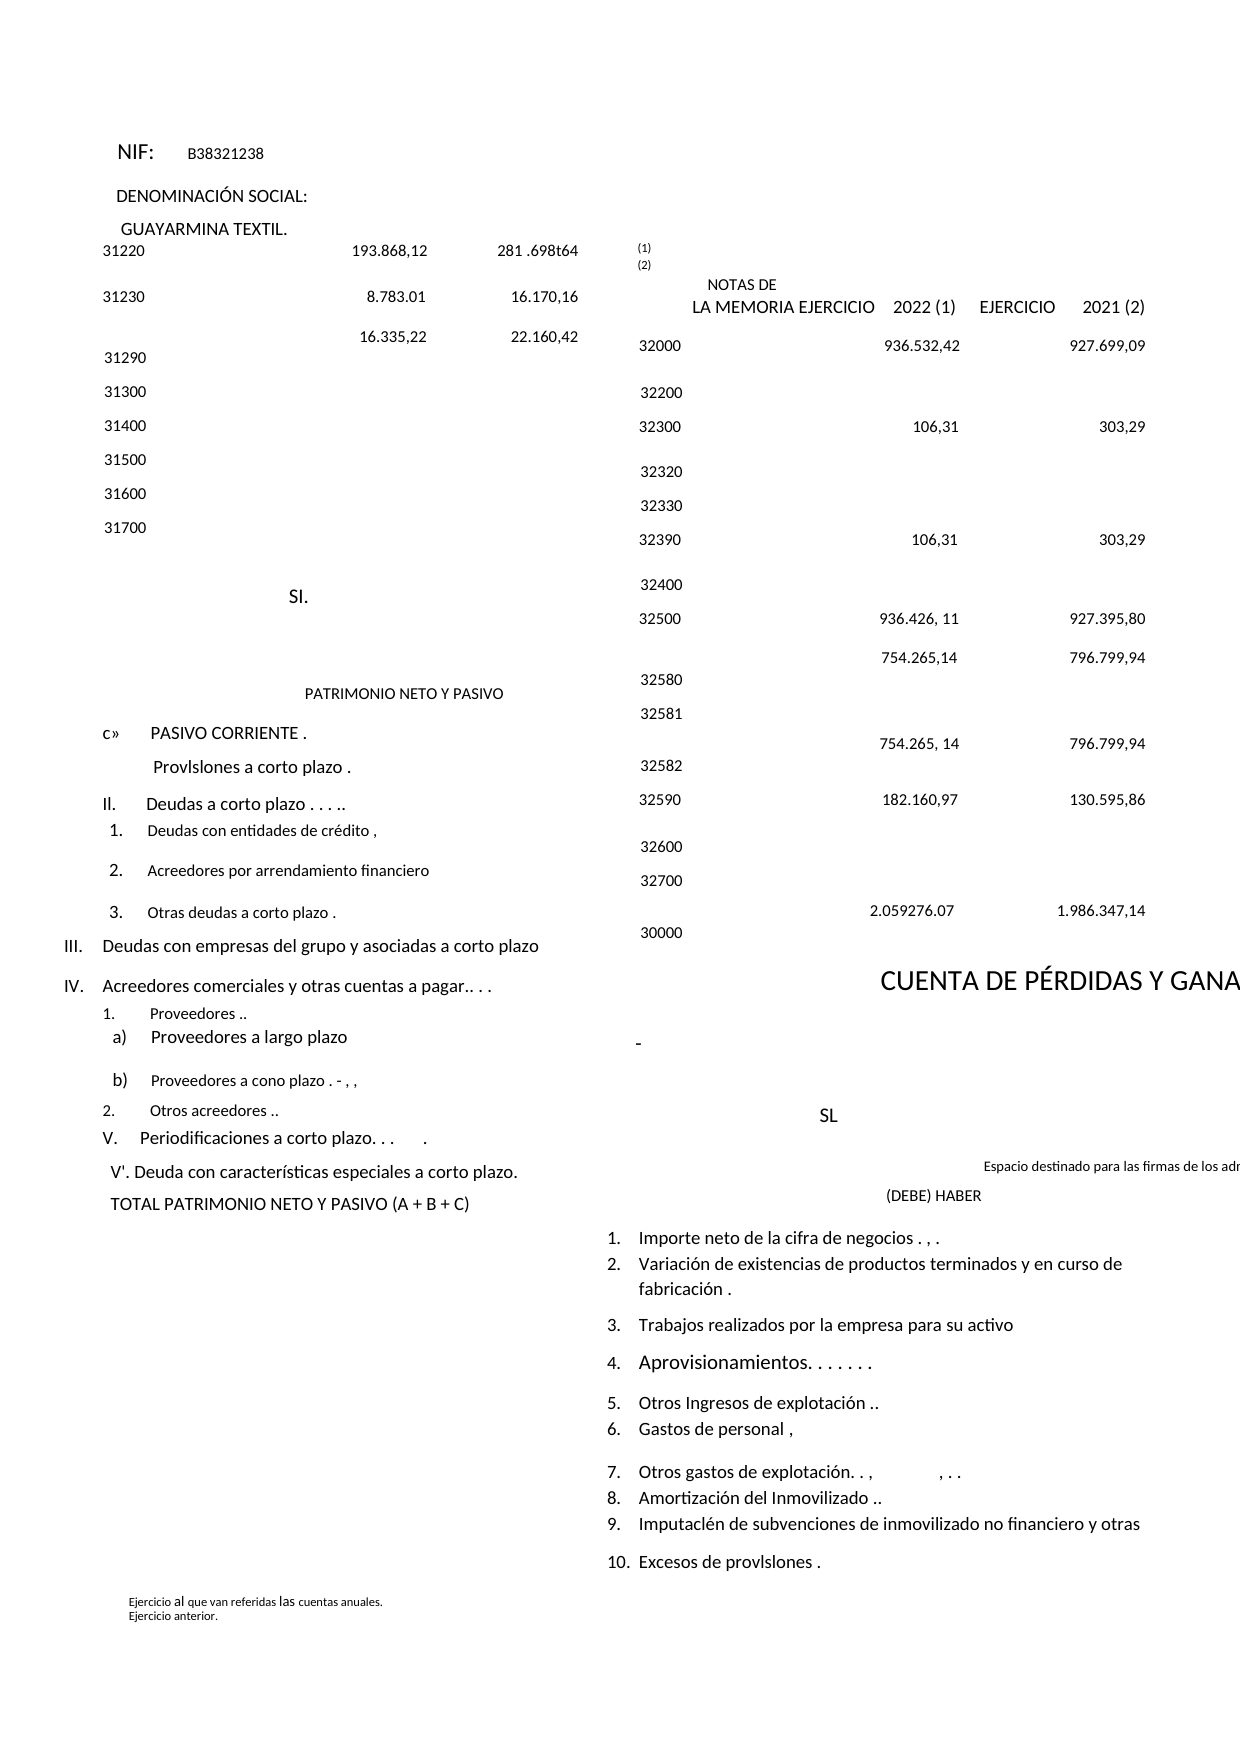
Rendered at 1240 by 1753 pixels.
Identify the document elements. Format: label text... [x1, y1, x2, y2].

list Acreedores comerciales y otras cuentas a pagar.. . . [64, 974, 578, 997]
text 32300 106,31 303,29 [639, 416, 1150, 437]
text 31700 [104, 517, 578, 537]
text 32500 936.426, 11 927.395,80 [639, 608, 1150, 628]
table_header BP2.2 [103, 551, 608, 583]
list Proveedores a cono plazo . - , , [112, 1068, 578, 1091]
text 32582 [640, 755, 1150, 776]
list Variación de existencias de productos terminados y en curso de fabricación . [608, 1252, 1150, 1300]
list Otros Ingresos de explotación .. [608, 1391, 1150, 1414]
text 2. Otros acreedores .. [102, 1101, 578, 1121]
text V'. Deuda con características especiales a corto plazo. [110, 1160, 578, 1183]
text 32390 106,31 303,29 [639, 529, 1150, 550]
text 32600 [640, 836, 1150, 857]
text 31400 [104, 416, 578, 436]
text 31290 [104, 348, 578, 368]
list Otras deudas a corto plazo . [109, 900, 578, 923]
text 31220 193.868,12 281 .698t64 [102, 240, 578, 261]
text 31300 [104, 382, 578, 402]
text (DEBE) HABER [746, 1185, 1121, 1206]
list Importe neto de la cifra de negocios . , . [608, 1226, 1150, 1249]
text 1. Proveedores .. [102, 1003, 578, 1024]
list Aprovisionamientos. . . . . . . [608, 1349, 1150, 1374]
text PATRIMONIO NETO Y PASIVO [304, 683, 578, 704]
text Provlslones a corto plazo . [153, 755, 578, 778]
text V. Periodificaciones a corto plazo. . . . [102, 1126, 578, 1149]
text 31230 8.783.01 16.170,16 [102, 287, 578, 307]
text 32700 [640, 870, 1150, 891]
list Gastos de personal , [608, 1417, 1150, 1439]
text 754.265,14 796.799,94 [639, 647, 1150, 668]
text 32330 [640, 496, 1150, 516]
text (1) [637, 240, 1150, 256]
text (2) [637, 257, 1150, 272]
list Acreedores por arrendamiento financiero [109, 858, 578, 881]
text TOTAL PATRIMONIO NETO Y PASIVO (A + B + C) [110, 1192, 578, 1215]
list Trabajos realizados por la empresa para su activo [608, 1313, 1150, 1336]
text 32320 [640, 462, 1150, 482]
text 32580 [640, 669, 1150, 689]
text 754.265, 14 796.799,94 [639, 733, 1150, 754]
text Il. Deudas a corto plazo . . . .. [102, 792, 578, 815]
list Deudas con empresas del grupo y asociadas a corto plazo [64, 934, 578, 957]
subtitle LA MEMORIA EJERCICIO 2022 (1) EJERCICIO 2021 (2) [639, 295, 1150, 318]
text 32000 936.532,42 927.699,09 [639, 335, 1150, 356]
text 16.335,22 22.160,42 [102, 326, 578, 346]
list Imputaclén de subvenciones de inmovilizado no financiero y otras [608, 1512, 1150, 1534]
text NOTAS DE [707, 274, 1150, 294]
text 32590 182.160,97 130.595,86 [639, 789, 1150, 809]
list Proveedores a largo plazo [112, 1025, 578, 1048]
table_header CUENTA DE PÉRDIDAS Y GANANCIAS DE PYMES pp - SL Espacio destinado para las firmas de los administradores [639, 956, 1240, 1185]
text 32581 [640, 703, 1150, 723]
text 32200 [640, 382, 1150, 403]
list Deudas con entidades de crédito , [109, 818, 578, 841]
list Amortización del Inmovilizado .. [608, 1486, 1150, 1509]
text SI. [288, 583, 578, 609]
text 32400 [640, 574, 1150, 595]
text 31600 [104, 483, 578, 503]
list Otros gastos de explotación. . , , . . [608, 1460, 1150, 1483]
text 31500 [104, 449, 578, 470]
text 30000 [640, 922, 1150, 942]
text 2.059276.07 1.986.347,14 [639, 900, 1150, 921]
list Excesos de provlslones . [608, 1550, 1150, 1573]
text c» PASIVO CORRIENTE . [102, 721, 578, 744]
